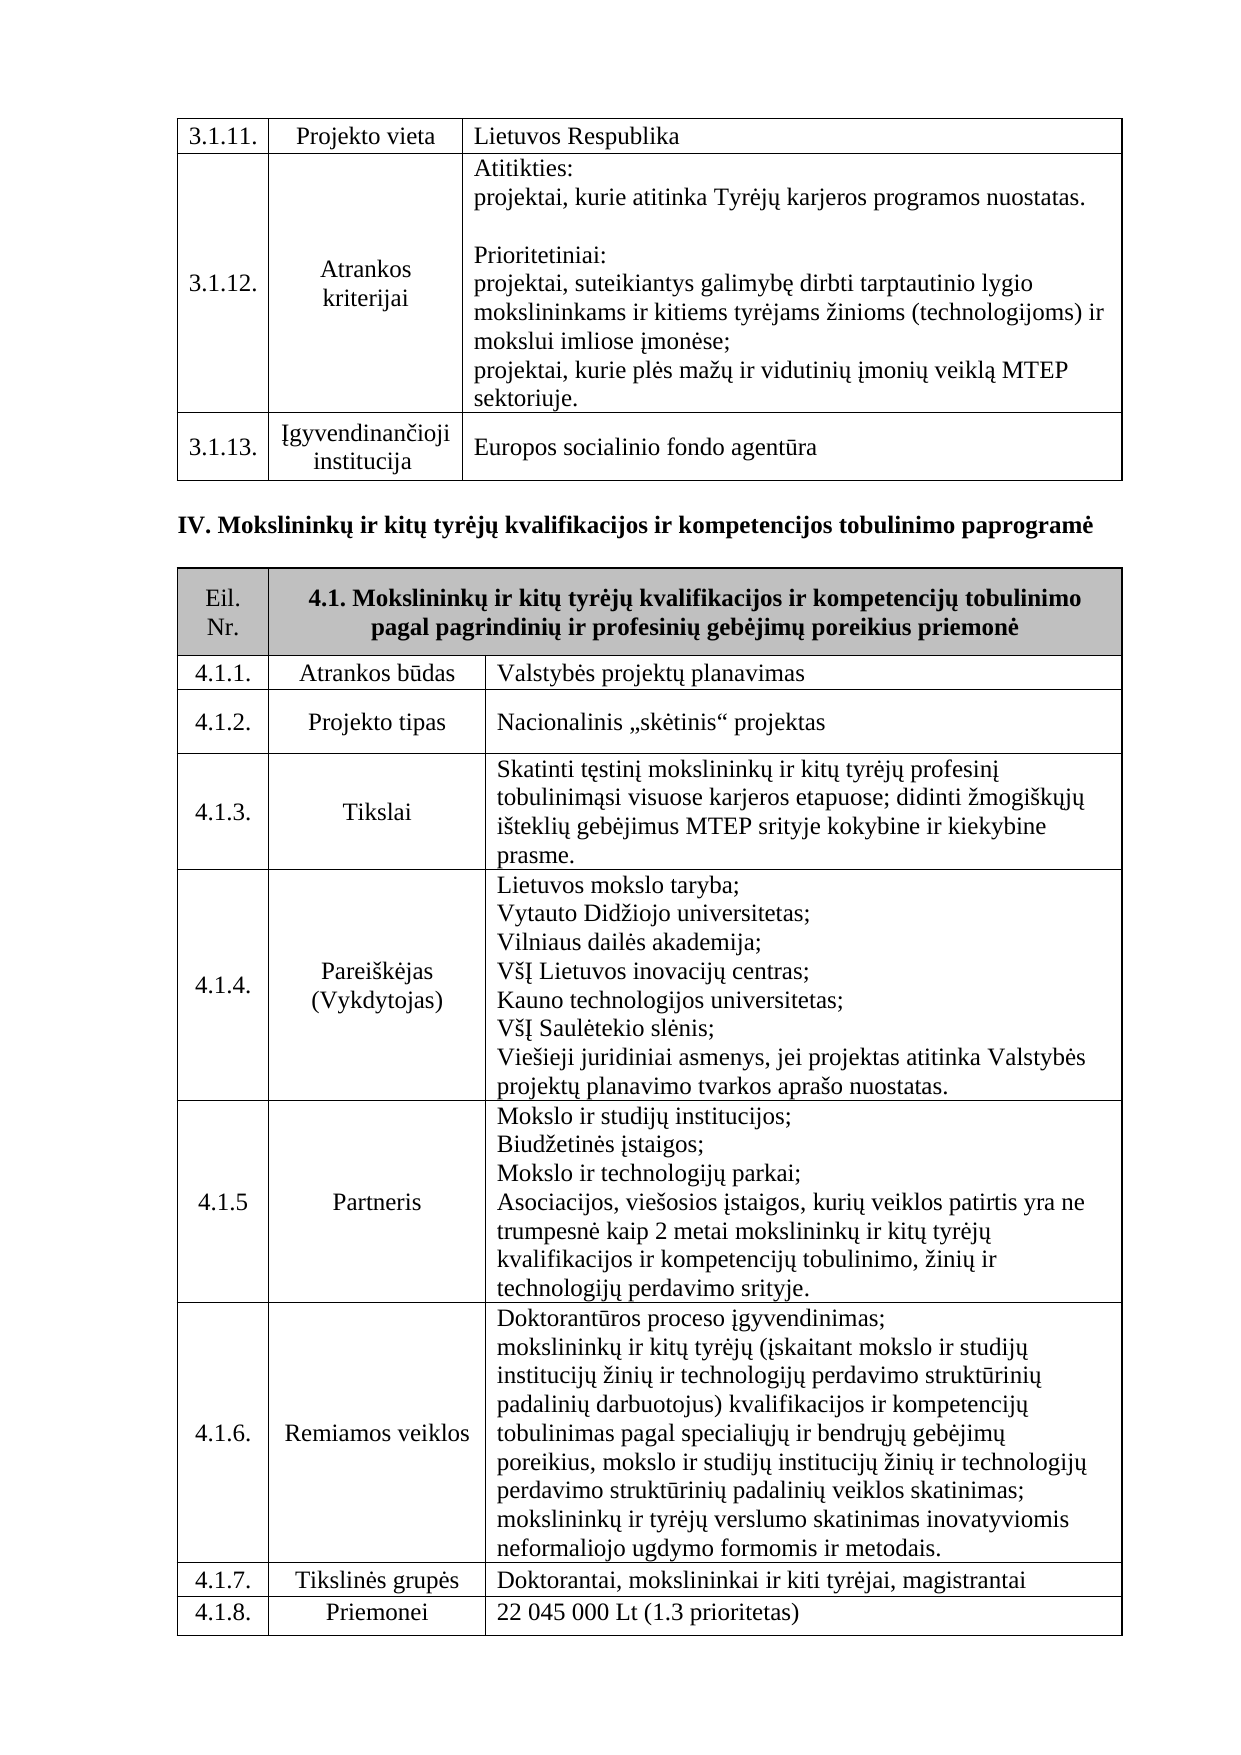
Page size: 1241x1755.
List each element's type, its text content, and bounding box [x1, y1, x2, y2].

table_cell 22 045 000 Lt (1.3 prioritetas) [486, 1597, 1121, 1635]
table_cell Pareiškėjas (Vykdytojas) [269, 870, 485, 1100]
table_cell Nacionalinis „skėtinis“ projektas [486, 690, 1121, 753]
table_cell 3.1.13. [178, 413, 268, 479]
table_cell 4.1.2. [178, 690, 268, 753]
table_cell Tikslinės grupės [269, 1563, 485, 1596]
table_cell Projekto tipas [269, 690, 485, 753]
table_cell 4.1.4. [178, 870, 268, 1100]
table_cell Remiamos veiklos [269, 1303, 485, 1562]
table_cell Doktorantai, mokslininkai ir kiti tyrėjai, magistrantai [486, 1563, 1121, 1596]
table_cell Mokslo ir studijų institucijos; Biudžetinės įstaigos; Mokslo ir technologijų parkai; Asociacijos, viešosios įstaigos, kurių veiklos patirtis yra ne trumpesnė kaip 2 metai mokslininkų ir kitų tyrėjų kvalifikacijos ir kompetencijų tobulinimo, žinių ir technologijų perdavimo srityje. [486, 1101, 1121, 1302]
table_cell 4.1.6. [178, 1303, 268, 1562]
table_cell Priemonei [269, 1597, 485, 1635]
table_cell 4.1.5 [178, 1101, 268, 1302]
table_cell Skatinti tęstinį mokslininkų ir kitų tyrėjų profesinį tobulinimąsi visuose karjeros etapuose; didinti žmogiškųjų išteklių gebėjimus MTEP srityje kokybine ir kiekybine prasme. [486, 754, 1121, 869]
table_cell Tikslai [269, 754, 485, 869]
table_cell Europos socialinio fondo agentūra [463, 413, 1121, 479]
table_cell 4.1.3. [178, 754, 268, 869]
text IV. Mokslininkų ir kitų tyrėjų kvalifikacijos ir kompetencijos tobulinimo paprogramė [177, 510, 1196, 538]
table_cell Atrankos būdas [269, 656, 485, 689]
table_cell Partneris [269, 1101, 485, 1302]
table_cell Projekto vieta [269, 119, 462, 152]
table_cell 4.1.7. [178, 1563, 268, 1596]
table_cell Įgyvendinančioji institucija [269, 413, 462, 479]
table_cell Atitikties: projektai, kurie atitinka Tyrėjų karjeros programos nuostatas. Prioritetiniai: projektai, suteikiantys galimybę dirbti tarptautinio lygio mokslininkams ir kitiems tyrėjams žinioms (technologijoms) ir mokslui imliose įmonėse; projektai, kurie plės mažų ir vidutinių įmonių veiklą MTEP sektoriuje. [463, 154, 1121, 412]
table_cell Doktorantūros proceso įgyvendinimas; mokslininkų ir kitų tyrėjų (įskaitant mokslo ir studijų institucijų žinių ir technologijų perdavimo struktūrinių padalinių darbuotojus) kvalifikacijos ir kompetencijų tobulinimas pagal specialiųjų ir bendrųjų gebėjimų poreikius, mokslo ir studijų institucijų žinių ir technologijų perdavimo struktūrinių padalinių veiklos skatinimas; mokslininkų ir tyrėjų verslumo skatinimas inovatyviomis neformaliojo ugdymo formomis ir metodais. [486, 1303, 1121, 1562]
table_cell 3.1.12. [178, 154, 268, 412]
table_cell Lietuvos Respublika [463, 119, 1121, 152]
table_cell 4.1.8. [178, 1597, 268, 1635]
table_cell Lietuvos mokslo taryba; Vytauto Didžiojo universitetas; Vilniaus dailės akademija; VšĮ Lietuvos inovacijų centras; Kauno technologijos universitetas; VšĮ Saulėtekio slėnis; Viešieji juridiniai asmenys, jei projektas atitinka Valstybės projektų planavimo tvarkos aprašo nuostatas. [486, 870, 1121, 1100]
table_header 4.1. Mokslininkų ir kitų tyrėjų kvalifikacijos ir kompetencijų tobulinimo pagal pagrindinių ir profesinių gebėjimų poreikius priemonė [269, 569, 1121, 655]
table_header Eil. Nr. [178, 569, 268, 655]
table_cell 4.1.1. [178, 656, 268, 689]
table_cell 3.1.11. [178, 119, 268, 152]
table_cell Atrankos kriterijai [269, 154, 462, 412]
table_cell Valstybės projektų planavimas [486, 656, 1121, 689]
